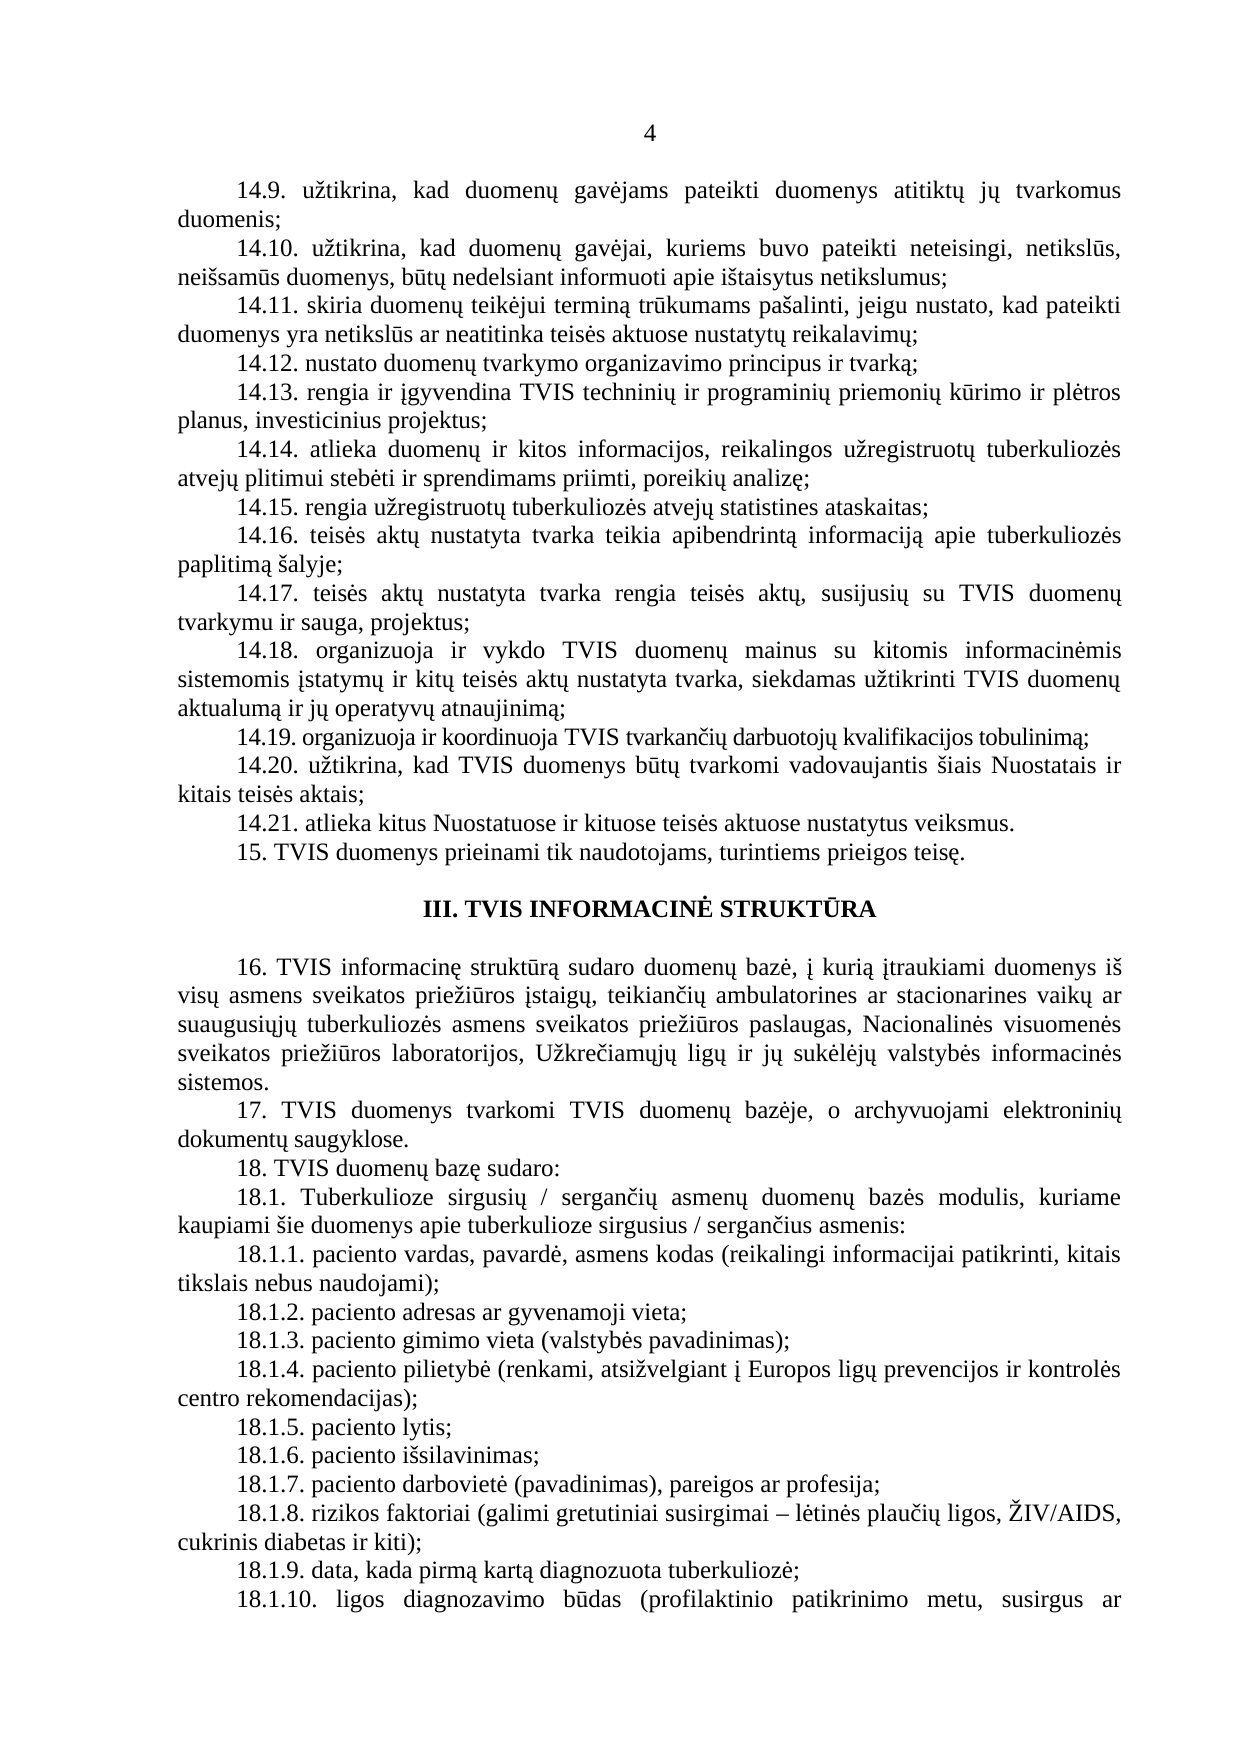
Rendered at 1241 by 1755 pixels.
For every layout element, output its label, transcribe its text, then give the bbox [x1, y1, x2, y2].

text 14.18. organizuoja ir vykdo TVIS duomenų mainus su kitomis informacinėmis sistemomis įstatymų ir kitų teisės aktų nustatyta tvarka, siekdamas užtikrinti TVIS duomenų aktualumą ir jų operatyvų atnaujinimą; [177, 636, 1122, 722]
text 14.19. organizuoja ir koordinuoja TVIS tvarkančių darbuotojų kvalifikacijos tobulinimą; [177, 722, 1122, 751]
text 14.11. skiria duomenų teikėjui terminą trūkumams pašalinti, jeigu nustato, kad pateikti duomenys yra netikslūs ar neatitinka teisės aktuose nustatytų reikalavimų; [177, 291, 1122, 348]
text 18.1.7. paciento darbovietė (pavadinimas), pareigos ar profesija; [177, 1469, 1122, 1498]
text 18.1.5. paciento lytis; [177, 1412, 1122, 1441]
text 18.1.10. ligos diagnozavimo būdas (profilaktinio patikrinimo metu, susirgus ar [177, 1584, 1122, 1613]
text 18.1.3. paciento gimimo vieta (valstybės pavadinimas); [177, 1326, 1122, 1354]
text 18.1. Tuberkulioze sirgusių / sergančių asmenų duomenų bazės modulis, kuriame kaupiami šie duomenys apie tuberkulioze sirgusius / sergančius asmenis: [177, 1182, 1122, 1239]
text 18. TVIS duomenų bazę sudaro: [177, 1153, 1122, 1182]
text III. TVIS INFORMACINĖ STRUKTŪRA [177, 894, 1122, 923]
text 14.15. rengia užregistruotų tuberkuliozės atvejų statistines ataskaitas; [177, 492, 1122, 521]
text 18.1.2. paciento adresas ar gyvenamoji vieta; [177, 1297, 1122, 1326]
text 14.9. užtikrina, kad duomenų gavėjams pateikti duomenys atitiktų jų tvarkomus duomenis; [177, 176, 1122, 233]
text 18.1.8. rizikos faktoriai (galimi gretutiniai susirgimai – lėtinės plaučių ligos, ŽIV/AIDS, cukrinis diabetas ir kiti); [177, 1498, 1122, 1556]
text 14.12. nustato duomenų tvarkymo organizavimo principus ir tvarką; [177, 348, 1122, 377]
text 14.21. atlieka kitus Nuostatuose ir kituose teisės aktuose nustatytus veiksmus. [177, 808, 1122, 837]
text 14.14. atlieka duomenų ir kitos informacijos, reikalingos užregistruotų tuberkuliozės atvejų plitimui stebėti ir sprendimams priimti, poreikių analizę; [177, 434, 1122, 492]
text 18.1.4. paciento pilietybė (renkami, atsižvelgiant į Europos ligų prevencijos ir kontrolės centro rekomendacijas); [177, 1354, 1122, 1412]
text 16. TVIS informacinę struktūrą sudaro duomenų bazė, į kurią įtraukiami duomenys iš visų asmens sveikatos priežiūros įstaigų, teikiančių ambulatorines ar stacionarines vaikų ar suaugusiųjų tuberkuliozės asmens sveikatos priežiūros paslaugas, Nacionalinės visuomenės sveikatos priežiūros laboratorijos, Užkrečiamųjų ligų ir jų sukėlėjų valstybės informacinės sistemos. [177, 952, 1122, 1096]
text 18.1.9. data, kada pirmą kartą diagnozuota tuberkuliozė; [177, 1556, 1122, 1584]
text 18.1.1. paciento vardas, pavardė, asmens kodas (reikalingi informacijai patikrinti, kitais tikslais nebus naudojami); [177, 1239, 1122, 1297]
text 14.20. užtikrina, kad TVIS duomenys būtų tvarkomi vadovaujantis šiais Nuostatais ir kitais teisės aktais; [177, 751, 1122, 808]
text 14.17. teisės aktų nustatyta tvarka rengia teisės aktų, susijusių su TVIS duomenų tvarkymu ir sauga, projektus; [177, 578, 1122, 636]
text 14.16. teisės aktų nustatyta tvarka teikia apibendrintą informaciją apie tuberkuliozės paplitimą šalyje; [177, 521, 1122, 578]
text 17. TVIS duomenys tvarkomi TVIS duomenų bazėje, o archyvuojami elektroninių dokumentų saugyklose. [177, 1096, 1122, 1153]
text 15. TVIS duomenys prieinami tik naudotojams, turintiems prieigos teisę. [177, 837, 1122, 866]
text 18.1.6. paciento išsilavinimas; [177, 1441, 1122, 1469]
text 14.13. rengia ir įgyvendina TVIS techninių ir programinių priemonių kūrimo ir plėtros planus, investicinius projektus; [177, 377, 1122, 434]
text 14.10. užtikrina, kad duomenų gavėjai, kuriems buvo pateikti neteisingi, netikslūs, neišsamūs duomenys, būtų nedelsiant informuoti apie ištaisytus netikslumus; [177, 233, 1122, 291]
